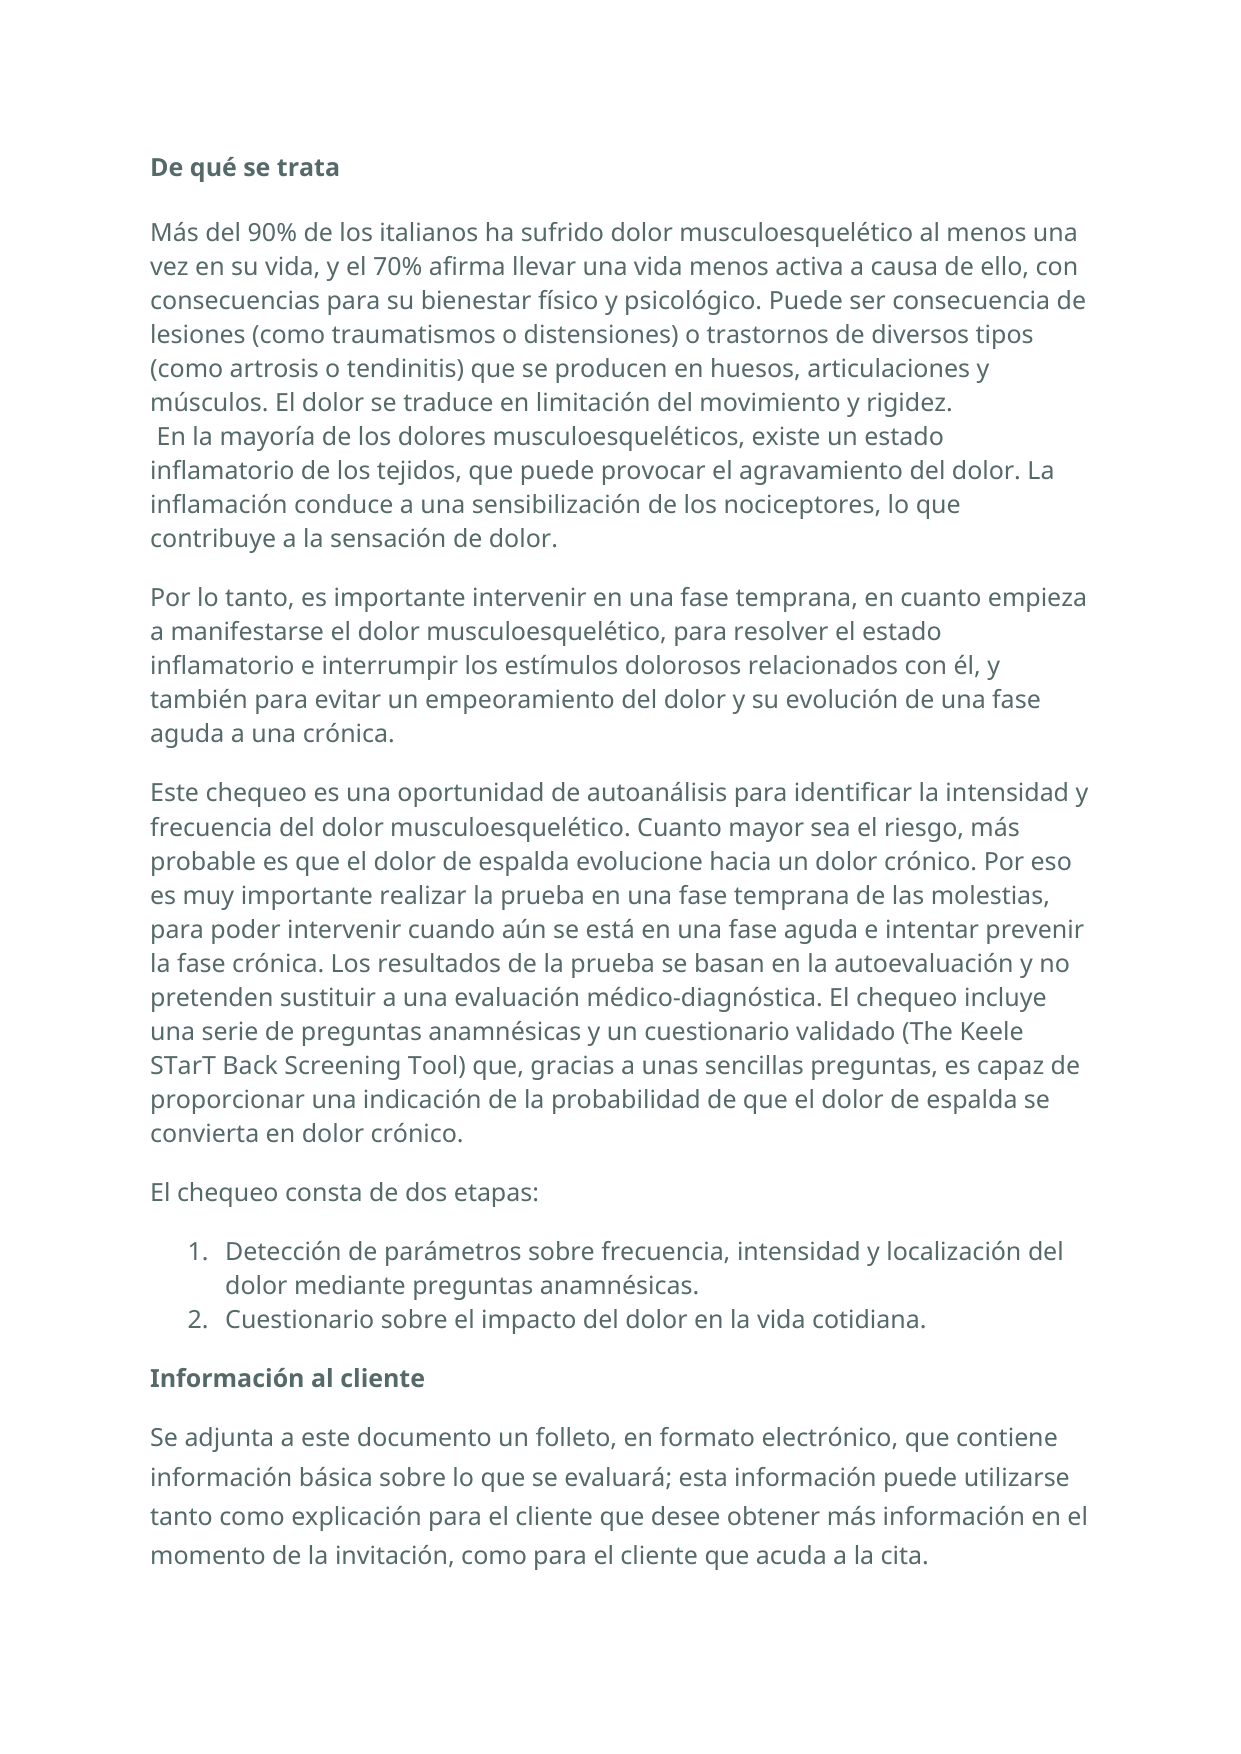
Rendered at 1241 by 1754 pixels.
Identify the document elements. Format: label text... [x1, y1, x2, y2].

text Información al cliente [150, 1361, 1090, 1395]
text Más del 90% de los italianos ha sufrido dolor musculoesquelético al menos una vez en su vida, y el 70% afirma llevar una vida menos activa a causa de ello, con consecuencias para su bienestar físico y psicológico. Puede ser consecuencia de lesiones (como traumatismos o distensiones) o trastornos de diversos tipos (como artrosis o tendinitis) que se producen en huesos, articulaciones y músculos. El dolor se traduce en limitación del movimiento y rigidez. En la mayoría de los dolores musculoesqueléticos, existe un estado inflamatorio de los tejidos, que puede provocar el agravamiento del dolor. La inflamación conduce a una sensibilización de los nociceptores, lo que contribuye a la sensación de dolor. [150, 214, 1090, 555]
text Se adjunta a este documento un folleto, en formato electrónico, que contiene información básica sobre lo que se evaluará; esta información puede utilizarse tanto como explicación para el cliente que desee obtener más información en el momento de la invitación, como para el cliente que acuda a la cita. [150, 1420, 1090, 1572]
text El chequeo consta de dos etapas: [150, 1175, 1090, 1209]
text De qué se trata [150, 150, 1090, 184]
text Por lo tanto, es importante intervenir en una fase temprana, en cuanto empieza a manifestarse el dolor musculoesquelético, para resolver el estado inflamatorio e interrumpir los estímulos dolorosos relacionados con él, y también para evitar un empeoramiento del dolor y su evolución de una fase aguda a una crónica. [150, 580, 1090, 750]
list Cuestionario sobre el impacto del dolor en la vida cotidiana. [187, 1302, 1090, 1336]
text Este chequeo es una oportunidad de autoanálisis para identificar la intensidad y frecuencia del dolor musculoesquelético. Cuanto mayor sea el riesgo, más probable es que el dolor de espalda evolucione hacia un dolor crónico. Por eso es muy importante realizar la prueba en una fase temprana de las molestias, para poder intervenir cuando aún se está en una fase aguda e intentar prevenir la fase crónica. Los resultados de la prueba se basan en la autoevaluación y no pretenden sustituir a una evaluación médico-diagnóstica. El chequeo incluye una serie de preguntas anamnésicas y un cuestionario validado (The Keele STarT Back Screening Tool) que, gracias a unas sencillas preguntas, es capaz de proporcionar una indicación de la probabilidad de que el dolor de espalda se convierta en dolor crónico. [150, 775, 1090, 1150]
list Detección de parámetros sobre frecuencia, intensidad y localización del dolor mediante preguntas anamnésicas. [187, 1234, 1090, 1302]
